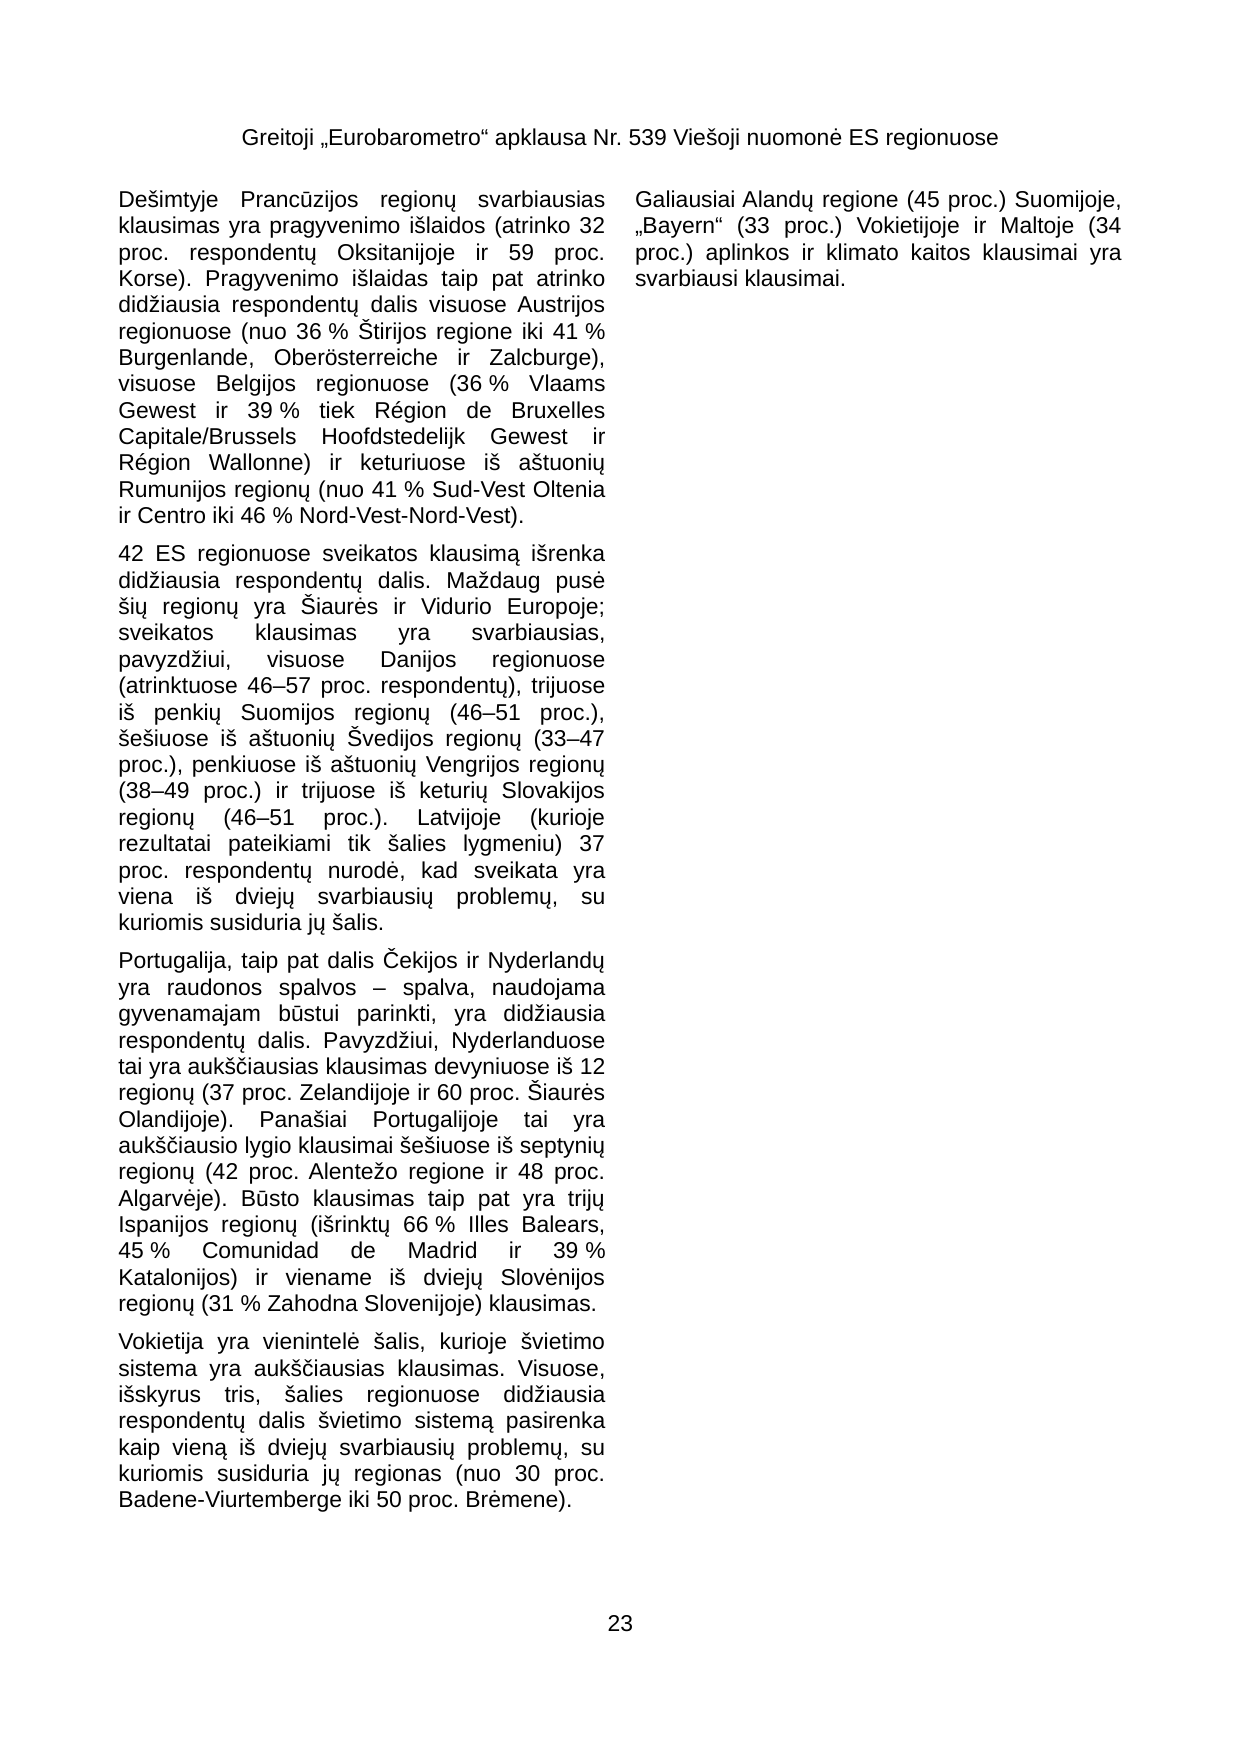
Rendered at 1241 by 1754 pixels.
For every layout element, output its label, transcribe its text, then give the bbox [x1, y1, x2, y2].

text Dešimtyje Prancūzijos regionų svarbiausias klausimas yra pragyvenimo išlaidos (atrinko 32 proc. respondentų Oksitanijoje ir 59 proc. Korse). Pragyvenimo išlaidas taip pat atrinko didžiausia respondentų dalis visuose Austrijos regionuose (nuo 36 % Štirijos regione iki 41 % Burgenlande, Oberösterreiche ir Zalcburge), visuose Belgijos regionuose (36 % Vlaams Gewest ir 39 % tiek Région de Bruxelles Capitale/Brussels Hoofdstedelijk Gewest ir Région Wallonne) ir keturiuose iš aštuonių Rumunijos regionų (nuo 41 % Sud-Vest Oltenia ir Centro iki 46 % Nord-Vest-Nord-Vest). [118, 186, 605, 528]
text Portugalija, taip pat dalis Čekijos ir Nyderlandų yra raudonos spalvos – spalva, naudojama gyvenamajam būstui parinkti, yra didžiausia respondentų dalis. Pavyzdžiui, Nyderlanduose tai yra aukščiausias klausimas devyniuose iš 12 regionų (37 proc. Zelandijoje ir 60 proc. Šiaurės Olandijoje). Panašiai Portugalijoje tai yra aukščiausio lygio klausimai šešiuose iš septynių regionų (42 proc. Alentežo regione ir 48 proc. Algarvėje). Būsto klausimas taip pat yra trijų Ispanijos regionų (išrinktų 66 % Illes Balears, 45 % Comunidad de Madrid ir 39 % Katalonijos) ir viename iš dviejų Slovėnijos regionų (31 % Zahodna Slovenijoje) klausimas. [118, 947, 605, 1316]
text 42 ES regionuose sveikatos klausimą išrenka didžiausia respondentų dalis. Maždaug pusė šių regionų yra Šiaurės ir Vidurio Europoje; sveikatos klausimas yra svarbiausias, pavyzdžiui, visuose Danijos regionuose (atrinktuose 46–57 proc. respondentų), trijuose iš penkių Suomijos regionų (46–51 proc.), šešiuose iš aštuonių Švedijos regionų (33–47 proc.), penkiuose iš aštuonių Vengrijos regionų (38–49 proc.) ir trijuose iš keturių Slovakijos regionų (46–51 proc.). Latvijoje (kurioje rezultatai pateikiami tik šalies lygmeniu) 37 proc. respondentų nurodė, kad sveikata yra viena iš dviejų svarbiausių problemų, su kuriomis susiduria jų šalis. [118, 540, 605, 936]
text Galiausiai Alandų regione (45 proc.) Suomijoje, „Bayern“ (33 proc.) Vokietijoje ir Maltoje (34 proc.) aplinkos ir klimato kaitos klausimai yra svarbiausi klausimai. [635, 186, 1122, 291]
text Vokietija yra vienintelė šalis, kurioje švietimo sistema yra aukščiausias klausimas. Visuose, išskyrus tris, šalies regionuose didžiausia respondentų dalis švietimo sistemą pasirenka kaip vieną iš dviejų svarbiausių problemų, su kuriomis susiduria jų regionas (nuo 30 proc. Badene-Viurtemberge iki 50 proc. Brėmene). [118, 1328, 605, 1513]
